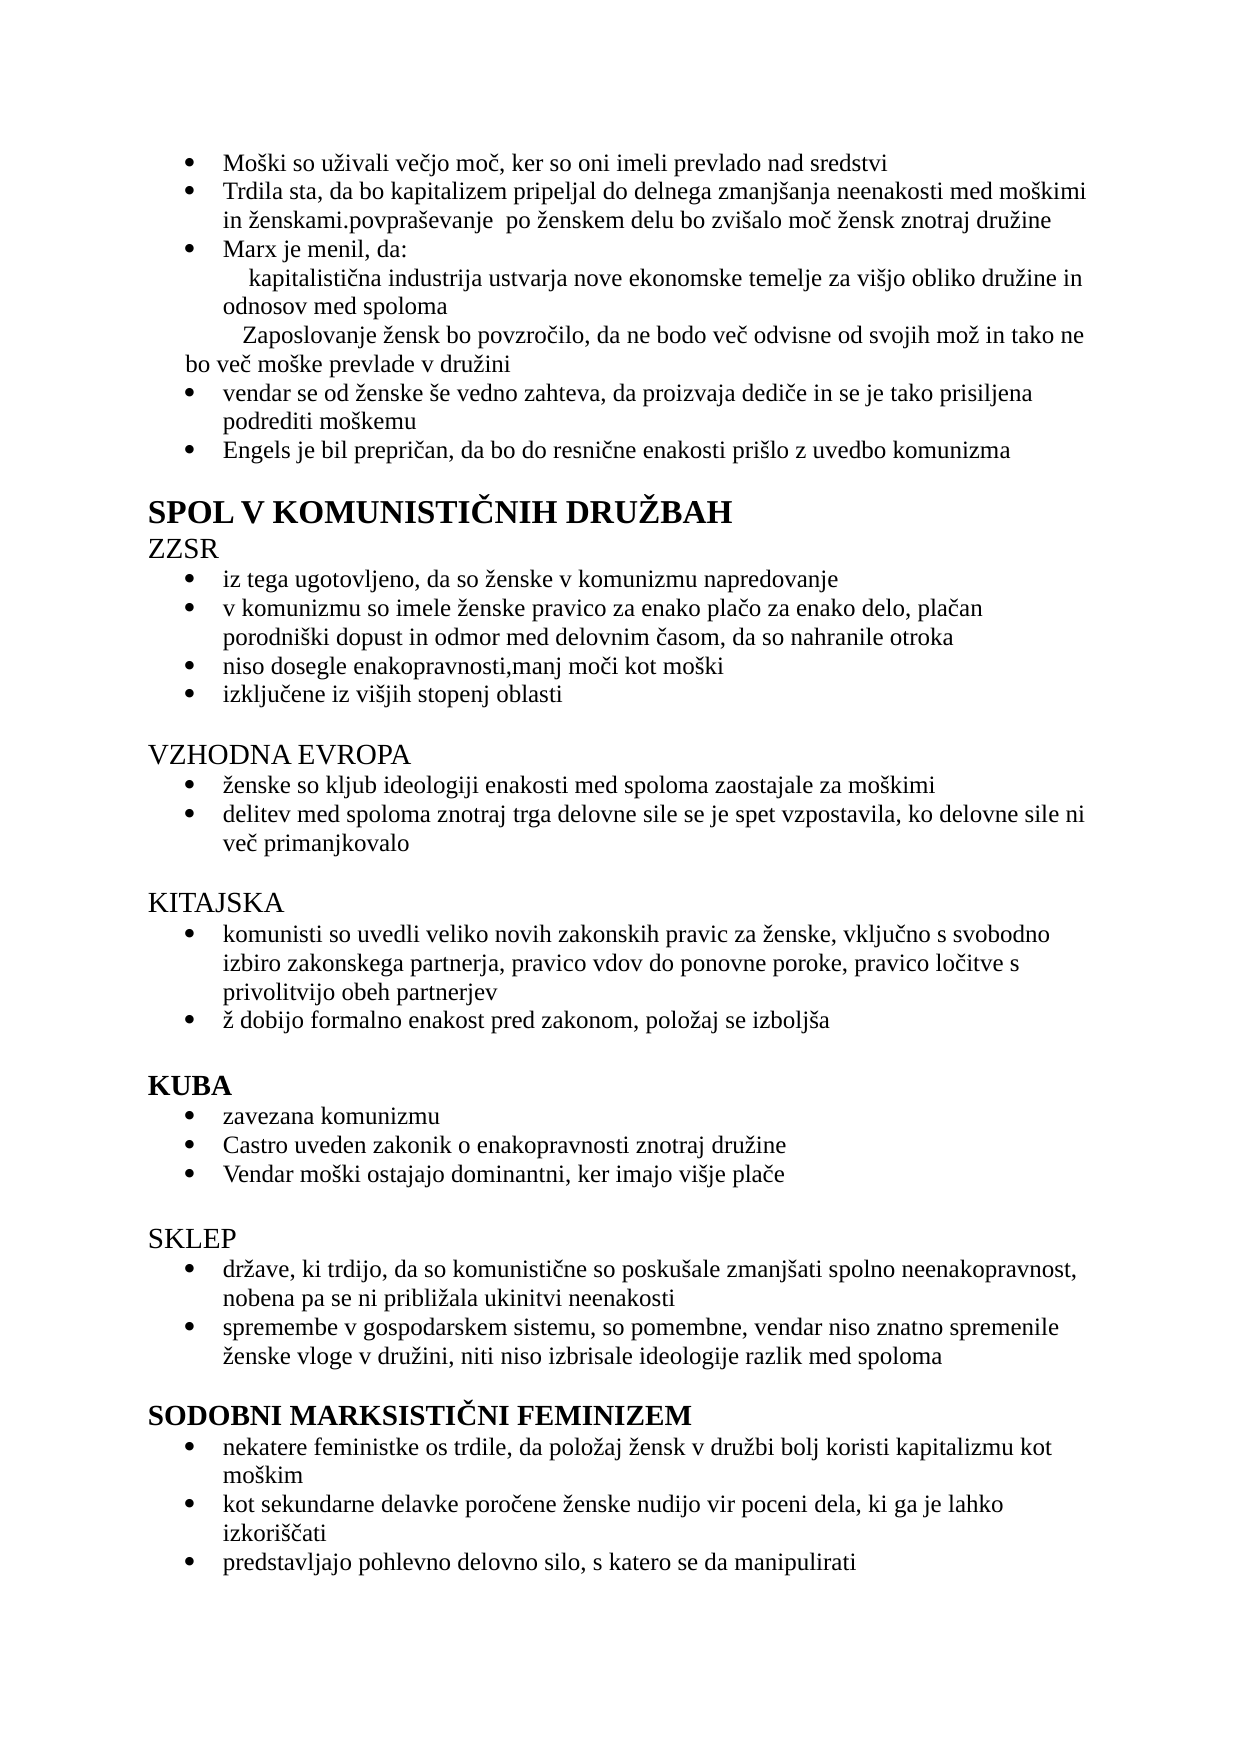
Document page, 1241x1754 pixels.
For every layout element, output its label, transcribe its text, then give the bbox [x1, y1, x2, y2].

list vendar se od ženske še vedno zahteva, da proizvaja dediče in se je tako prisiljena podrediti moškemu [185, 378, 1093, 435]
text Zaposlovanje žensk bo povzročilo, da ne bodo več odvisne od svojih mož in tako ne bo več moške prevlade v družini [185, 320, 1093, 378]
text SKLEP [148, 1221, 1093, 1254]
text SODOBNI MARKSISTIČNI FEMINIZEM [148, 1398, 1093, 1432]
list v komunizmu so imele ženske pravico za enako plačo za enako delo, plačan porodniški dopust in odmor med delovnim časom, da so nahranile otroka [185, 593, 1093, 651]
list ženske so kljub ideologiji enakosti med spoloma zaostajale za moškimi [185, 771, 1093, 799]
text KITAJSKA [148, 886, 1093, 919]
text KUBA [148, 1068, 1093, 1101]
list Moški so uživali večjo moč, ker so oni imeli prevlado nad sredstvi [185, 148, 1093, 176]
list Trdila sta, da bo kapitalizem pripeljal do delnega zmanjšanja neenakosti med moškimi in ženskami.povpraševanje po ženskem delu bo zvišalo moč žensk znotraj družine [185, 176, 1093, 234]
list kot sekundarne delavke poročene ženske nudijo vir poceni dela, ki ga je lahko izkoriščati [185, 1489, 1093, 1547]
list države, ki trdijo, da so komunistične so poskušale zmanjšati spolno neenakopravnost, nobena pa se ni približala ukinitvi neenakosti [185, 1254, 1093, 1312]
text  kapitalistična industrija ustvarja nove ekonomske temelje za višjo obliko družine in odnosov med spoloma [223, 263, 1093, 320]
list iz tega ugotovljeno, da so ženske v komunizmu napredovanje [185, 564, 1093, 593]
list nekatere feministke os trdile, da položaj žensk v družbi bolj koristi kapitalizmu kot moškim [185, 1432, 1093, 1489]
text VZHODNA EVROPA [148, 737, 1093, 771]
list ž dobijo formalno enakost pred zakonom, položaj se izboljša [185, 1005, 1093, 1034]
list niso dosegle enakopravnosti,manj moči kot moški [185, 651, 1093, 679]
list Engels je bil prepričan, da bo do resnične enakosti prišlo z uvedbo komunizma [185, 435, 1093, 464]
list spremembe v gospodarskem sistemu, so pomembne, vendar niso znatno spremenile ženske vloge v družini, niti niso izbrisale ideologije razlik med spoloma [185, 1312, 1093, 1369]
text ZZSR [148, 531, 1093, 564]
list delitev med spoloma znotraj trga delovne sile se je spet vzpostavila, ko delovne sile ni več primanjkovalo [185, 799, 1093, 857]
list predstavljajo pohlevno delovno silo, s katero se da manipulirati [185, 1547, 1093, 1576]
list Castro uveden zakonik o enakopravnosti znotraj družine [185, 1130, 1093, 1159]
list Vendar moški ostajajo dominantni, ker imajo višje plače [185, 1159, 1093, 1187]
list Marx je menil, da: [185, 234, 1093, 263]
list zavezana komunizmu [185, 1101, 1093, 1130]
list komunisti so uvedli veliko novih zakonskih pravic za ženske, vključno s svobodno izbiro zakonskega partnerja, pravico vdov do ponovne poroke, pravico ločitve s privolitvijo obeh partnerjev [185, 919, 1093, 1005]
list izključene iz višjih stopenj oblasti [185, 679, 1093, 708]
text SPOL V KOMUNISTIČNIH DRUŽBAH [148, 493, 1093, 531]
